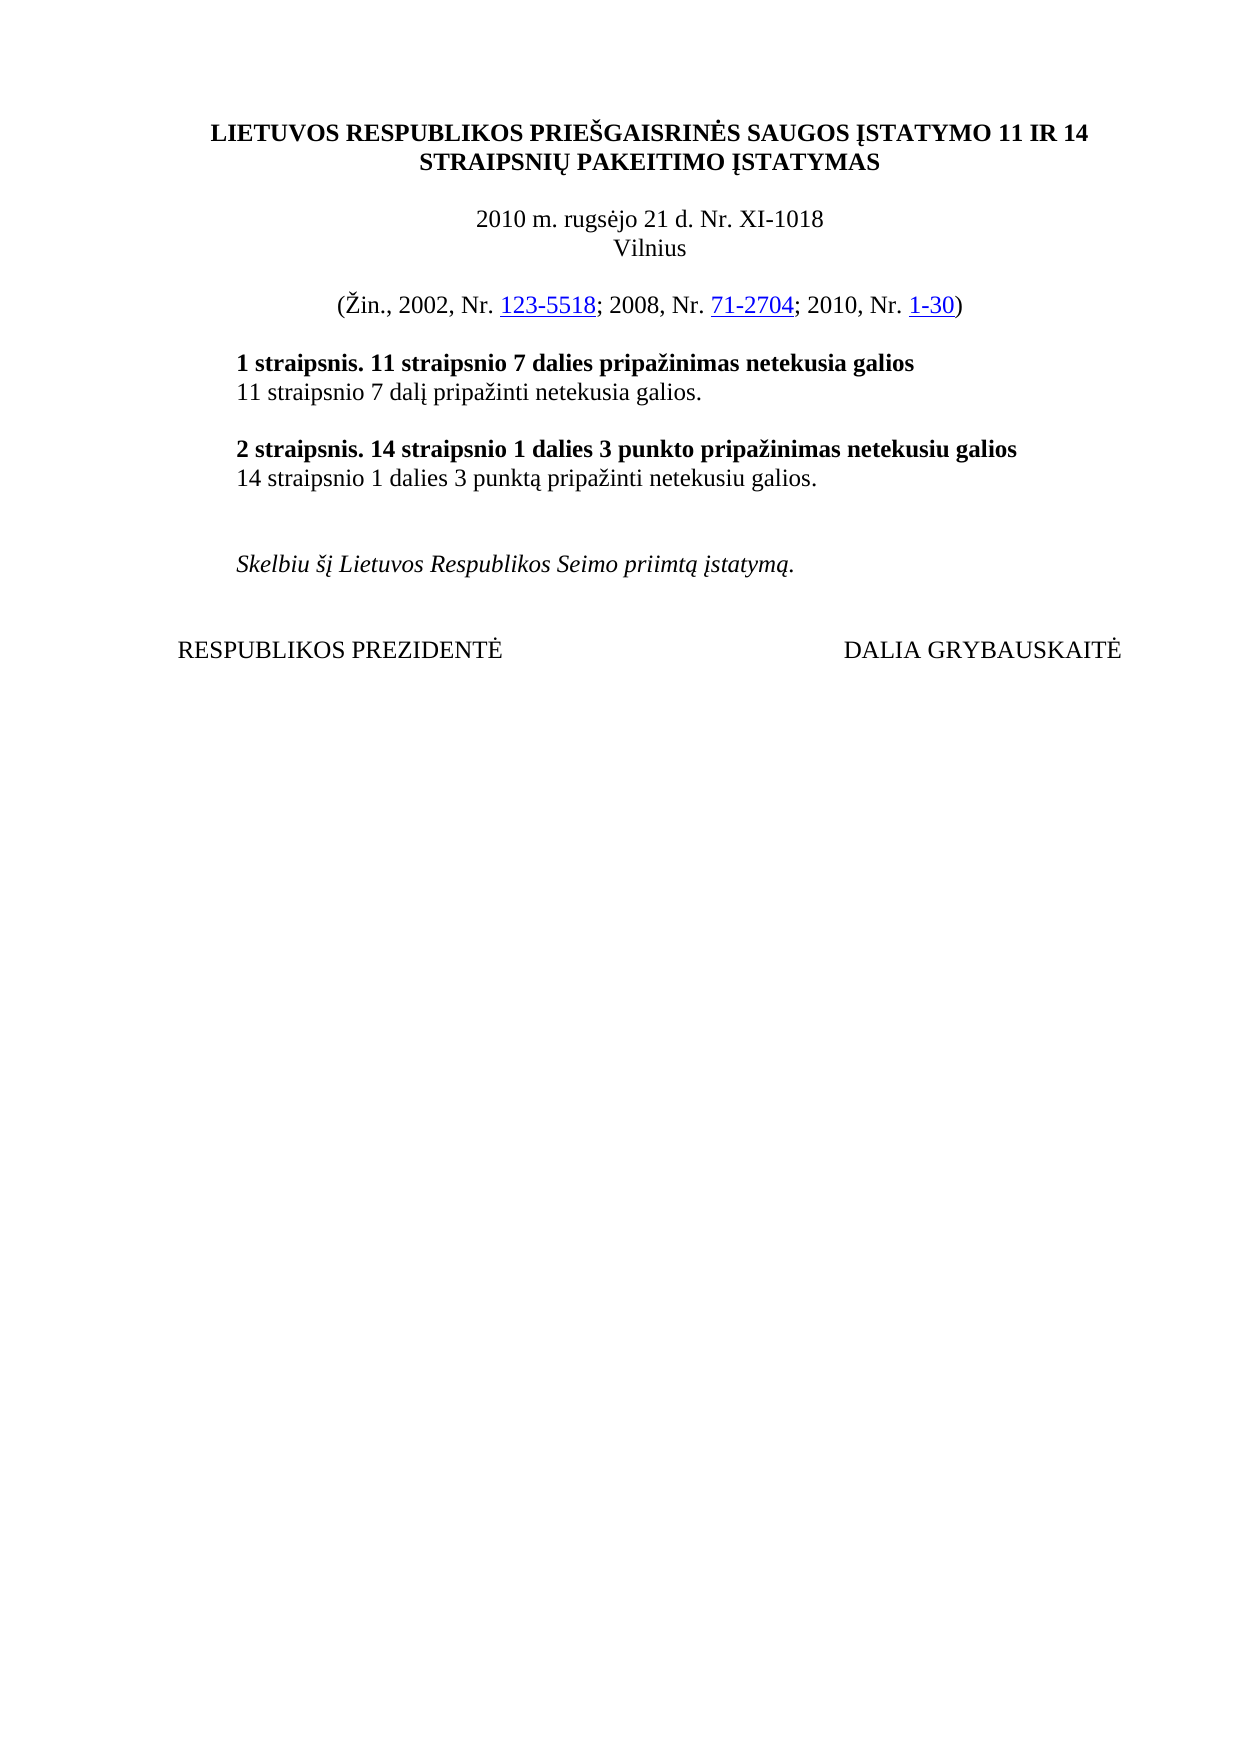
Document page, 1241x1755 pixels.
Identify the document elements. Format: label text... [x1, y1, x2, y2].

text LIETUVOS RESPUBLIKOS PRIEŠGAISRINĖS SAUGOS ĮSTATYMO 11 IR 14 STRAIPSNIŲ PAKEITIMO ĮSTATYMAS [177, 118, 1122, 176]
text 2010 m. rugsėjo 21 d. Nr. XI-1018 [177, 204, 1122, 233]
text (Žin., 2002, Nr. 123-5518; 2008, Nr. 71-2704; 2010, Nr. 1-30) [177, 291, 1122, 319]
text 1 straipsnis. 11 straipsnio 7 dalies pripažinimas netekusia galios [177, 348, 1122, 377]
text Vilnius [177, 233, 1122, 262]
text RESPUBLIKOS PREZIDENTĖ DALIA GRYBAUSKAITĖ [177, 636, 1122, 664]
text 2 straipsnis. 14 straipsnio 1 dalies 3 punkto pripažinimas netekusiu galios [177, 434, 1122, 463]
text Skelbiu šį Lietuvos Respublikos Seimo priimtą įstatymą. [177, 549, 1122, 578]
text 11 straipsnio 7 dalį pripažinti netekusia galios. [177, 377, 1122, 406]
text 14 straipsnio 1 dalies 3 punktą pripažinti netekusiu galios. [177, 463, 1122, 492]
